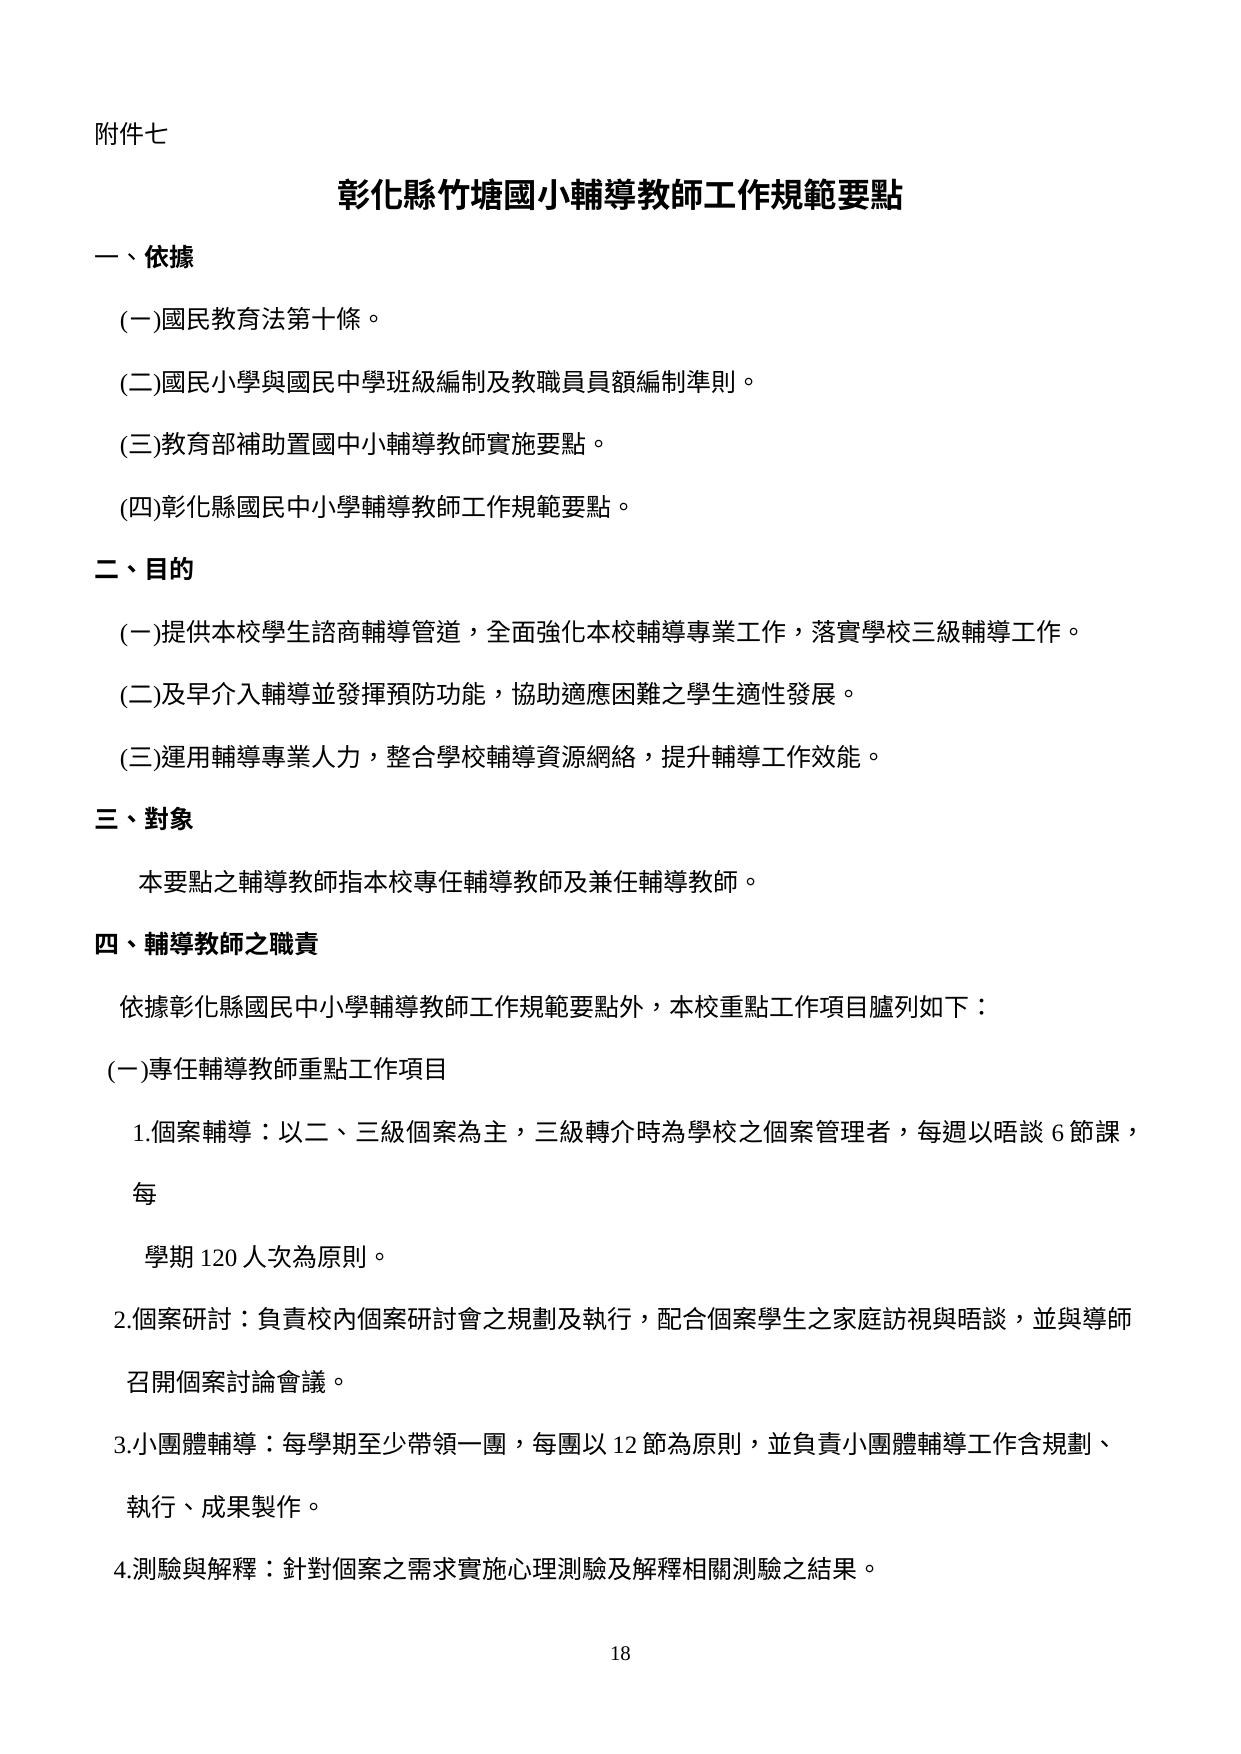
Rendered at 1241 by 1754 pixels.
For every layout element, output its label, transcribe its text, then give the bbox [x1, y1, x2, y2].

text 四、輔導教師之職責 [94, 901, 1133, 964]
text 4.測驗與解釋：針對個案之需求實施心理測驗及解釋相關測驗之結果。 [94, 1526, 1146, 1589]
text (ㄧ)專任輔導教師重點工作項目 [94, 1026, 1133, 1089]
text 2.個案研討：負責校內個案研討會之規劃及執行，配合個案學生之家庭訪視與晤談，並與導師 [94, 1276, 1146, 1339]
text 1.個案輔導：以二、三級個案為主，三級轉介時為學校之個案管理者，每週以晤談6節課，每 [132, 1089, 1146, 1214]
text 一、依據 [94, 214, 1146, 276]
text 三、對象 [94, 776, 1133, 839]
text (ㄧ)提供本校學生諮商輔導管道，全面強化本校輔導專業工作，落實學校三級輔導工作。 [113, 589, 1133, 651]
text 本要點之輔導教師指本校專任輔導教師及兼任輔導教師。 [132, 839, 1133, 901]
text (ㄧ)國民教育法第十條。 [107, 276, 1146, 339]
text 3.小團體輔導：每學期至少帶領一團，每團以12節為原則，並負責小團體輔導工作含規劃、 [94, 1401, 1146, 1464]
text (四)彰化縣國民中小學輔導教師工作規範要點。 [107, 464, 1146, 526]
text 召開個案討論會議。 [94, 1339, 1146, 1401]
text 執行、成果製作。 [94, 1464, 1146, 1526]
text (二)及早介入輔導並發揮預防功能，協助適應困難之學生適性發展。 [113, 651, 1133, 714]
text 二、目的 [94, 526, 1133, 589]
text (二)國民小學與國民中學班級編制及教職員員額編制準則。 [107, 339, 1146, 401]
text 依據彰化縣國民中小學輔導教師工作規範要點外，本校重點工作項目臚列如下： [94, 964, 1133, 1026]
text (三)教育部補助置國中小輔導教師實施要點。 [107, 401, 1146, 464]
text (三)運用輔導專業人力，整合學校輔導資源網絡，提升輔導工作效能。 [113, 714, 1133, 776]
text 彰化縣竹塘國小輔導教師工作規範要點 [94, 151, 1146, 214]
text 學期120人次為原則。 [132, 1214, 1146, 1276]
text 附件七 [94, 115, 1146, 151]
